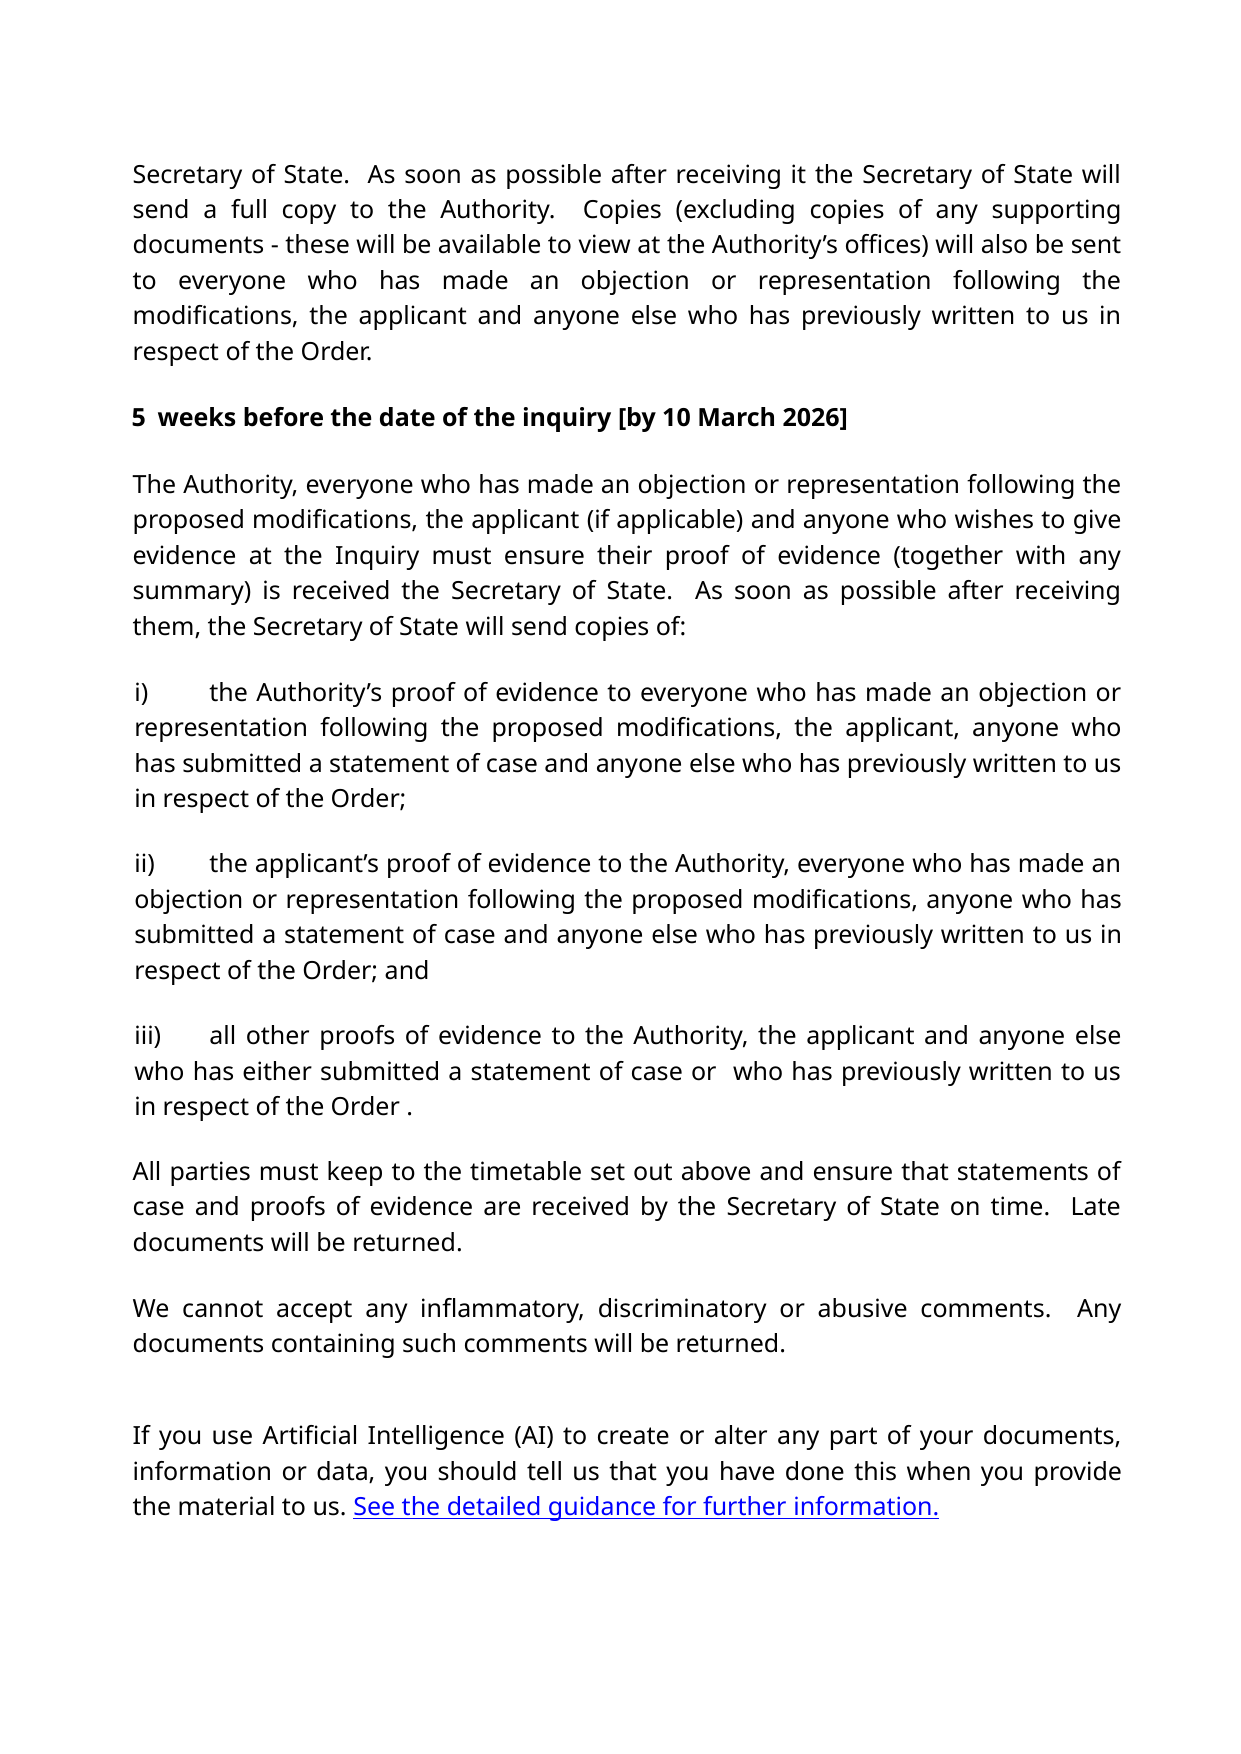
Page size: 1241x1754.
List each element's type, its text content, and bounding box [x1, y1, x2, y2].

list the Authority’s proof of evidence to everyone who has made an objection or representation following the proposed modifications, the applicant, anyone who has submitted a statement of case and anyone else who has previously written to us in respect of the Order; [134, 674, 1123, 815]
subtitle weeks before the date of the inquiry [by 10 March 2026] [131, 400, 1123, 434]
list the applicant’s proof of evidence to the Authority, everyone who has made an objection or representation following the proposed modifications, anyone who has submitted a statement of case and anyone else who has previously written to us in respect of the Order; and [134, 846, 1123, 986]
text Secretary of State. As soon as possible after receiving it the Secretary of State will send a full copy to the Authority. Copies (excluding copies of any supporting documents - these will be available to view at the Authority’s offices) will also be sent to everyone who has made an objection or representation following the modifications, the applicant and anyone else who has previously written to us in respect of the Order. [132, 156, 1123, 367]
text We cannot accept any inflammatory, discriminatory or abusive comments. Any documents containing such comments will be returned. [132, 1290, 1123, 1360]
text If you use Artificial Intelligence (AI) to create or alter any part of your documents, information or data, you should tell us that you have done this when you provide the material to us. See the detailed guidance for further information. [132, 1418, 1123, 1523]
text The Authority, everyone who has made an objection or representation following the proposed modifications, the applicant (if applicable) and anyone who wishes to give evidence at the Inquiry must ensure their proof of evidence (together with any summary) is received the Secretary of State. As soon as possible after receiving them, the Secretary of State will send copies of: [132, 466, 1123, 642]
text All parties must keep to the timetable set out above and ensure that statements of case and proofs of evidence are received by the Secretary of State on time. Late documents will be returned. [132, 1154, 1123, 1258]
list all other proofs of evidence to the Authority, the applicant and anyone else who has either submitted a statement of case or who has previously written to us in respect of the Order . [134, 1018, 1123, 1123]
